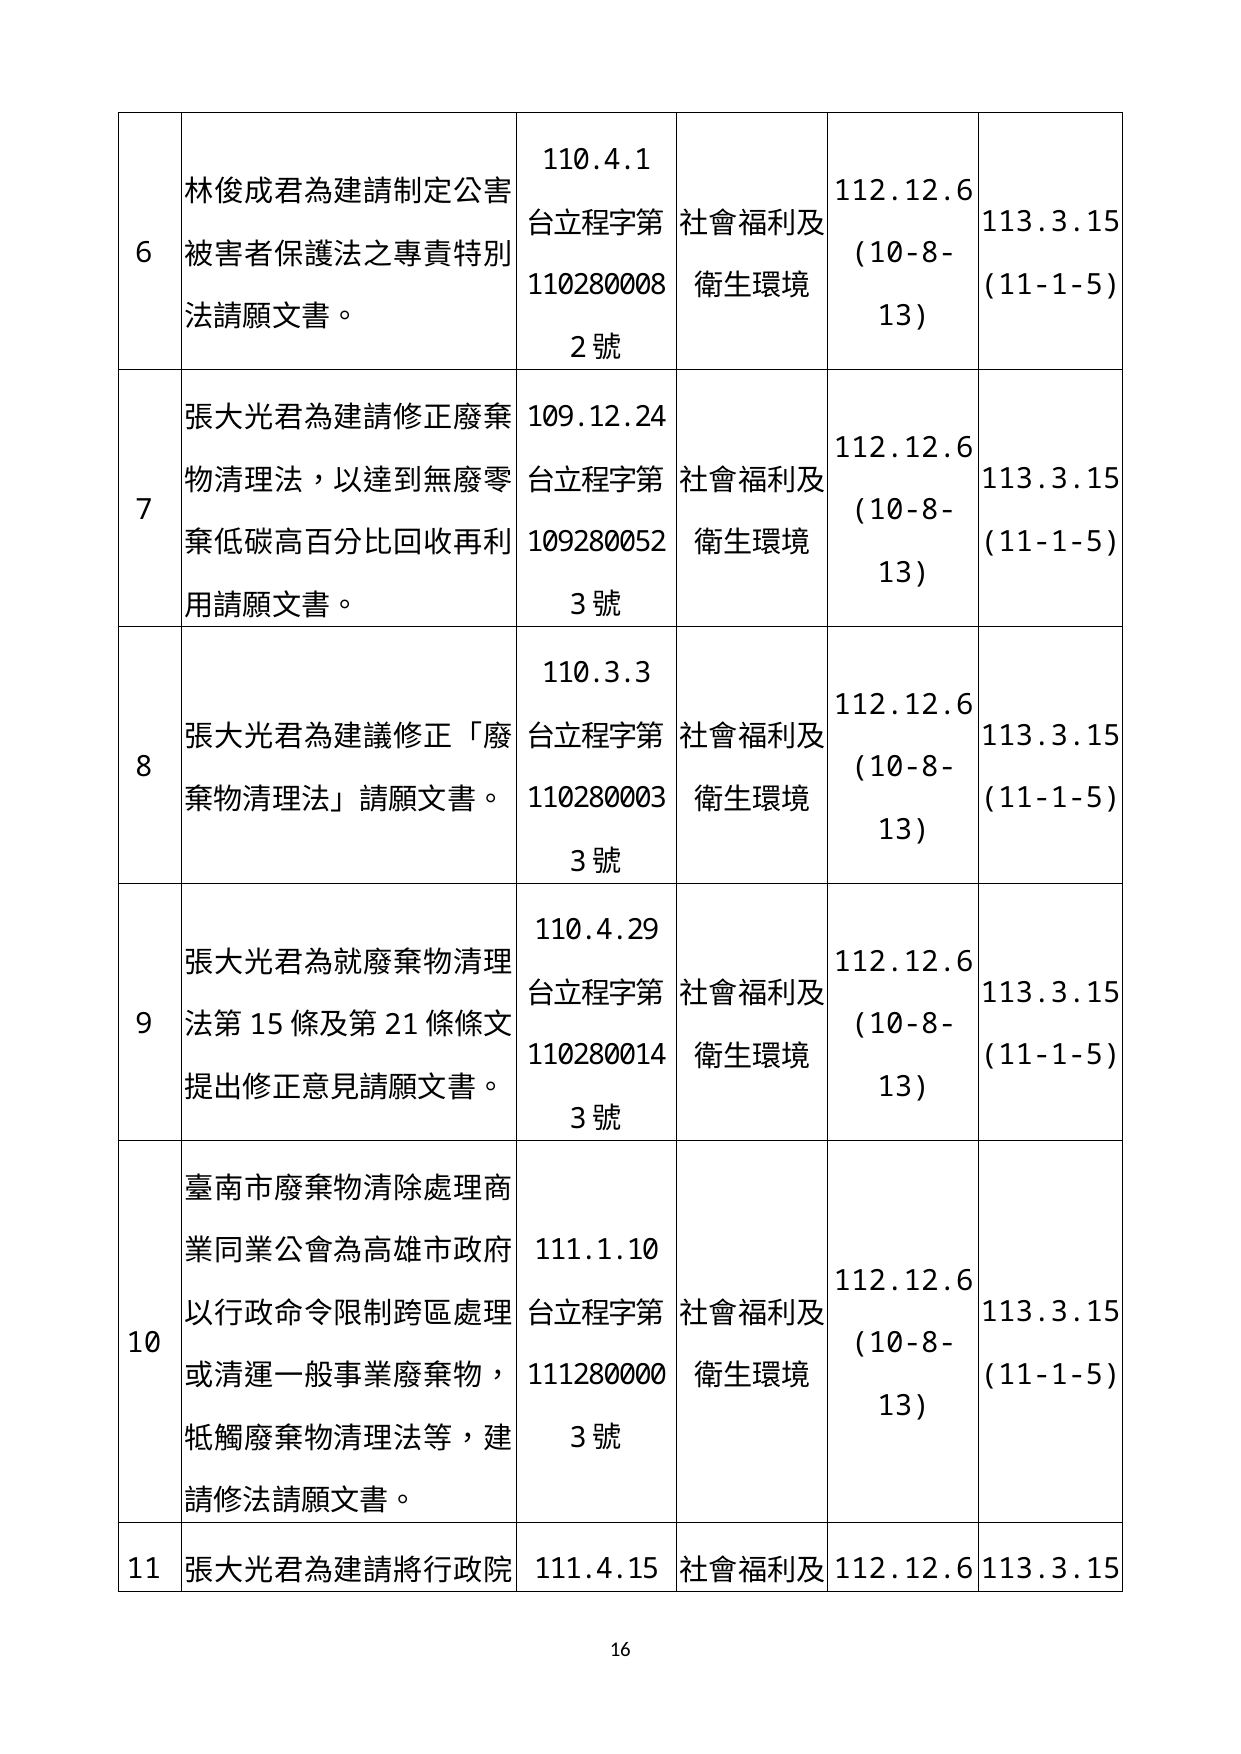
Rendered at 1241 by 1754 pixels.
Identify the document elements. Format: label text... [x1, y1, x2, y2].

table_cell 110.4.29 台立程字第1102800143號 [517, 884, 676, 1140]
table_cell [119, 113, 181, 369]
table_cell 社會福利及衛生環境 [677, 627, 827, 883]
table_cell 臺南市廢棄物清除處理商業同業公會為高雄市政府以行政命令限制跨區處理或清運一般事業廢棄物，牴觸廢棄物清理法等，建請修法請願文書。 [182, 1141, 516, 1522]
table_cell 林俊成君為建請制定公害被害者保護法之專責特別法請願文書。 [182, 113, 516, 369]
table_cell 社會福利及衛生環境 [677, 1141, 827, 1522]
table_cell 112.12.6 (10-8-13) [828, 370, 978, 626]
table_cell 113.3.15 (11-1-5) [979, 113, 1122, 369]
table_cell 社會福利及衛生環境 [677, 113, 827, 369]
table_cell 111.1.10 台立程字第1112800003號 [517, 1141, 676, 1522]
table_cell 113.3.15 (11-1-5) [979, 370, 1122, 626]
table_cell 張大光君為建請修正廢棄物清理法，以達到無廢零棄低碳高百分比回收再利用請願文書。 [182, 370, 516, 626]
table_cell 社會福利及 [677, 1523, 827, 1591]
table_cell 社會福利及衛生環境 [677, 370, 827, 626]
table_cell 113.3.15 (11-1-5) [979, 1141, 1122, 1522]
table_cell 112.12.6 (10-8-13) [828, 627, 978, 883]
table_cell 110.4.1 台立程字第1102800082號 [517, 113, 676, 369]
table_cell 112.12.6 [828, 1523, 978, 1591]
table_cell 112.12.6 (10-8-13) [828, 1141, 978, 1522]
table_cell 111.4.15 [517, 1523, 676, 1591]
table_cell 113.3.15 (11-1-5) [979, 884, 1122, 1140]
table_cell [119, 627, 181, 883]
table_cell 112.12.6 (10-8-13) [828, 884, 978, 1140]
table_cell [119, 1523, 181, 1591]
table_cell 113.3.15 [979, 1523, 1122, 1591]
table_cell 張大光君為就廢棄物清理法第15條及第21條條文提出修正意見請願文書。 [182, 884, 516, 1140]
table_cell [119, 370, 181, 626]
table_cell [119, 1141, 181, 1522]
table_cell 張大光君為建請將行政院 [182, 1523, 516, 1591]
table_cell 112.12.6 (10-8-13) [828, 113, 978, 369]
table_cell 張大光君為建議修正「廢棄物清理法」請願文書。 [182, 627, 516, 883]
table_cell 109.12.24 台立程字第1092800523號 [517, 370, 676, 626]
table_cell 社會福利及衛生環境 [677, 884, 827, 1140]
table_cell 113.3.15 (11-1-5) [979, 627, 1122, 883]
table_cell 110.3.3 台立程字第1102800033號 [517, 627, 676, 883]
table_cell [119, 884, 181, 1140]
